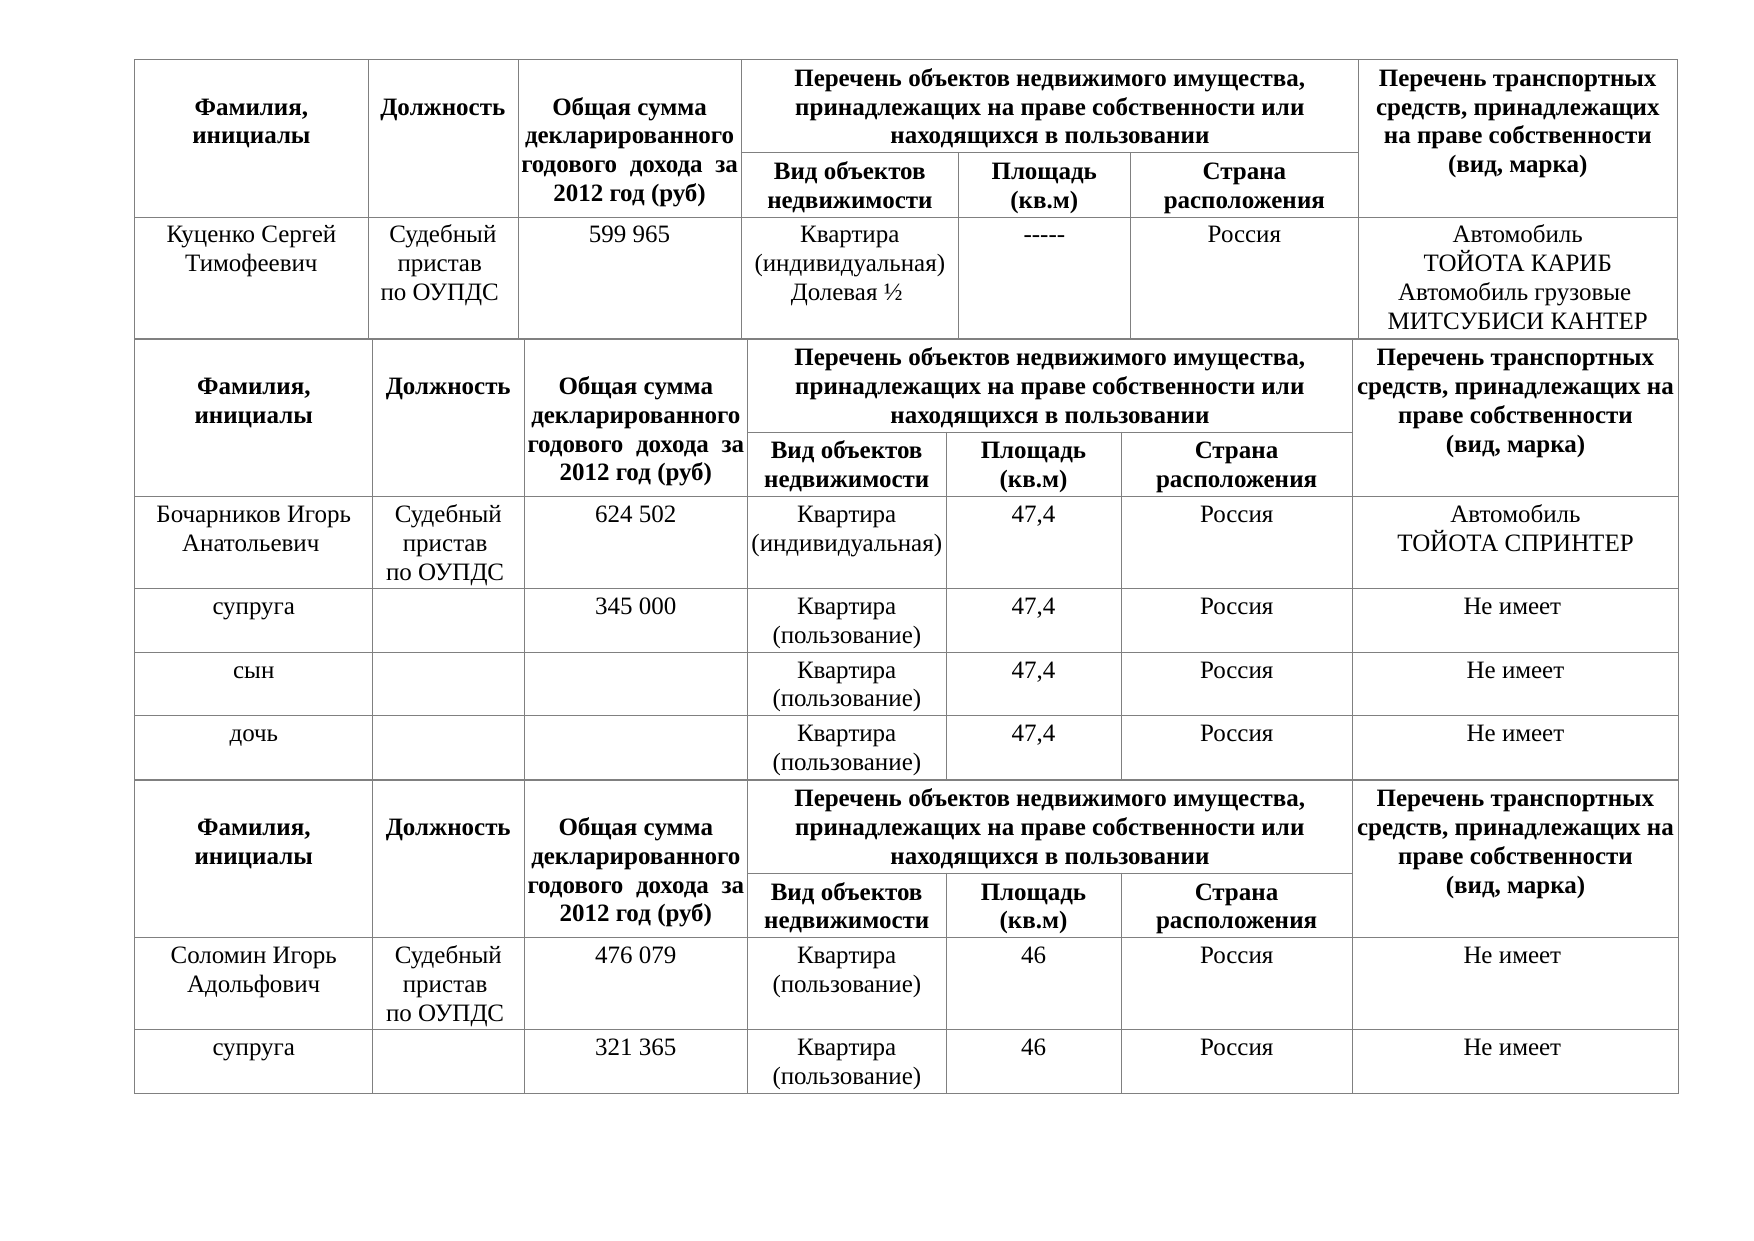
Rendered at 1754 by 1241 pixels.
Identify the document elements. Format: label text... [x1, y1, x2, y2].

table_cell Вид объектов недвижимости [742, 153, 958, 217]
table_cell Страна расположения [1122, 874, 1352, 937]
table_header Перечень транспортных средств, принадлежащих на праве собственности (вид, марка) [1353, 340, 1678, 496]
table_cell Судебный пристав по ОУПДС [369, 218, 518, 337]
table_cell 321 365 [525, 1030, 747, 1093]
table_cell [373, 716, 524, 778]
table_cell Страна расположения [1131, 153, 1358, 217]
table_cell Квартира (индивидуальная) Долевая ½ [742, 218, 958, 337]
table_cell Бочарников Игорь Анатольевич [135, 497, 372, 588]
table_header Должность [373, 340, 524, 496]
table_cell ----- [959, 218, 1130, 337]
table_cell Квартира (пользование) [748, 653, 946, 715]
table_cell 46 [947, 938, 1121, 1029]
table_header Фамилия, инициалы [135, 60, 368, 217]
table_cell Площадь (кв.м) [947, 874, 1121, 937]
table_cell Площадь (кв.м) [947, 433, 1121, 496]
table_cell Не имеет [1353, 938, 1678, 1029]
table_header Перечень объектов недвижимого имущества, принадлежащих на праве собственности или находящихся в пользовании [748, 781, 1352, 873]
table_cell 47,4 [947, 589, 1121, 652]
table_cell 47,4 [947, 653, 1121, 715]
table_cell супруга [135, 589, 372, 652]
table_header Общая сумма декларированного годового дохода за 2012 год (руб) [525, 781, 747, 937]
table_cell Россия [1122, 589, 1352, 652]
table_cell Россия [1122, 497, 1352, 588]
table_cell [525, 653, 747, 715]
table_cell Квартира (пользование) [748, 589, 946, 652]
table_cell 476 079 [525, 938, 747, 1029]
table_cell Россия [1122, 1030, 1352, 1093]
table_cell Судебный пристав по ОУПДС [373, 497, 524, 588]
table_header Общая сумма декларированного годового дохода за 2012 год (руб) [525, 340, 747, 496]
table_header Должность [373, 781, 524, 937]
table_cell Россия [1122, 653, 1352, 715]
table_header Фамилия, инициалы [135, 781, 372, 937]
table_cell 599 965 [519, 218, 741, 337]
table_cell Квартира (пользование) [748, 716, 946, 778]
table_cell Квартира (индивидуальная) [748, 497, 946, 588]
table_cell Автомобиль ТОЙОТА СПРИНТЕР [1353, 497, 1678, 588]
table_cell Куценко Сергей Тимофеевич [135, 218, 368, 337]
table_cell 47,4 [947, 716, 1121, 778]
table_cell Площадь (кв.м) [959, 153, 1130, 217]
table_cell Автомобиль ТОЙОТА КАРИБ Автомобиль грузовые МИТСУБИСИ КАНТЕР [1359, 218, 1677, 337]
table_cell Не имеет [1353, 1030, 1678, 1093]
table_header Перечень транспортных средств, принадлежащих на праве собственности (вид, марка) [1359, 60, 1677, 217]
table_cell 624 502 [525, 497, 747, 588]
table_cell 46 [947, 1030, 1121, 1093]
table_cell 47,4 [947, 497, 1121, 588]
table_header Фамилия, инициалы [135, 340, 372, 496]
table_cell Соломин Игорь Адольфович [135, 938, 372, 1029]
table_cell Вид объектов недвижимости [748, 433, 946, 496]
table_cell Квартира (пользование) [748, 938, 946, 1029]
table_cell Не имеет [1353, 589, 1678, 652]
table_cell Россия [1122, 716, 1352, 778]
table_cell сын [135, 653, 372, 715]
table_cell Россия [1131, 218, 1358, 337]
table_cell Судебный пристав по ОУПДС [373, 938, 524, 1029]
table_header Общая сумма декларированного годового дохода за 2012 год (руб) [519, 60, 741, 217]
table_header Перечень объектов недвижимого имущества, принадлежащих на праве собственности или находящихся в пользовании [742, 60, 1358, 152]
table_header Перечень объектов недвижимого имущества, принадлежащих на праве собственности или находящихся в пользовании [748, 340, 1352, 432]
table_cell [373, 589, 524, 652]
table_cell супруга [135, 1030, 372, 1093]
table_cell [373, 1030, 524, 1093]
table_cell Страна расположения [1122, 433, 1352, 496]
table_cell 345 000 [525, 589, 747, 652]
table_cell [525, 716, 747, 778]
table_header Должность [369, 60, 518, 217]
table_cell дочь [135, 716, 372, 778]
table_header Перечень транспортных средств, принадлежащих на праве собственности (вид, марка) [1353, 781, 1678, 937]
table_cell Вид объектов недвижимости [748, 874, 946, 937]
table_cell Не имеет [1353, 653, 1678, 715]
table_cell Квартира (пользование) [748, 1030, 946, 1093]
table_cell [373, 653, 524, 715]
table_cell Россия [1122, 938, 1352, 1029]
table_cell Не имеет [1353, 716, 1678, 778]
